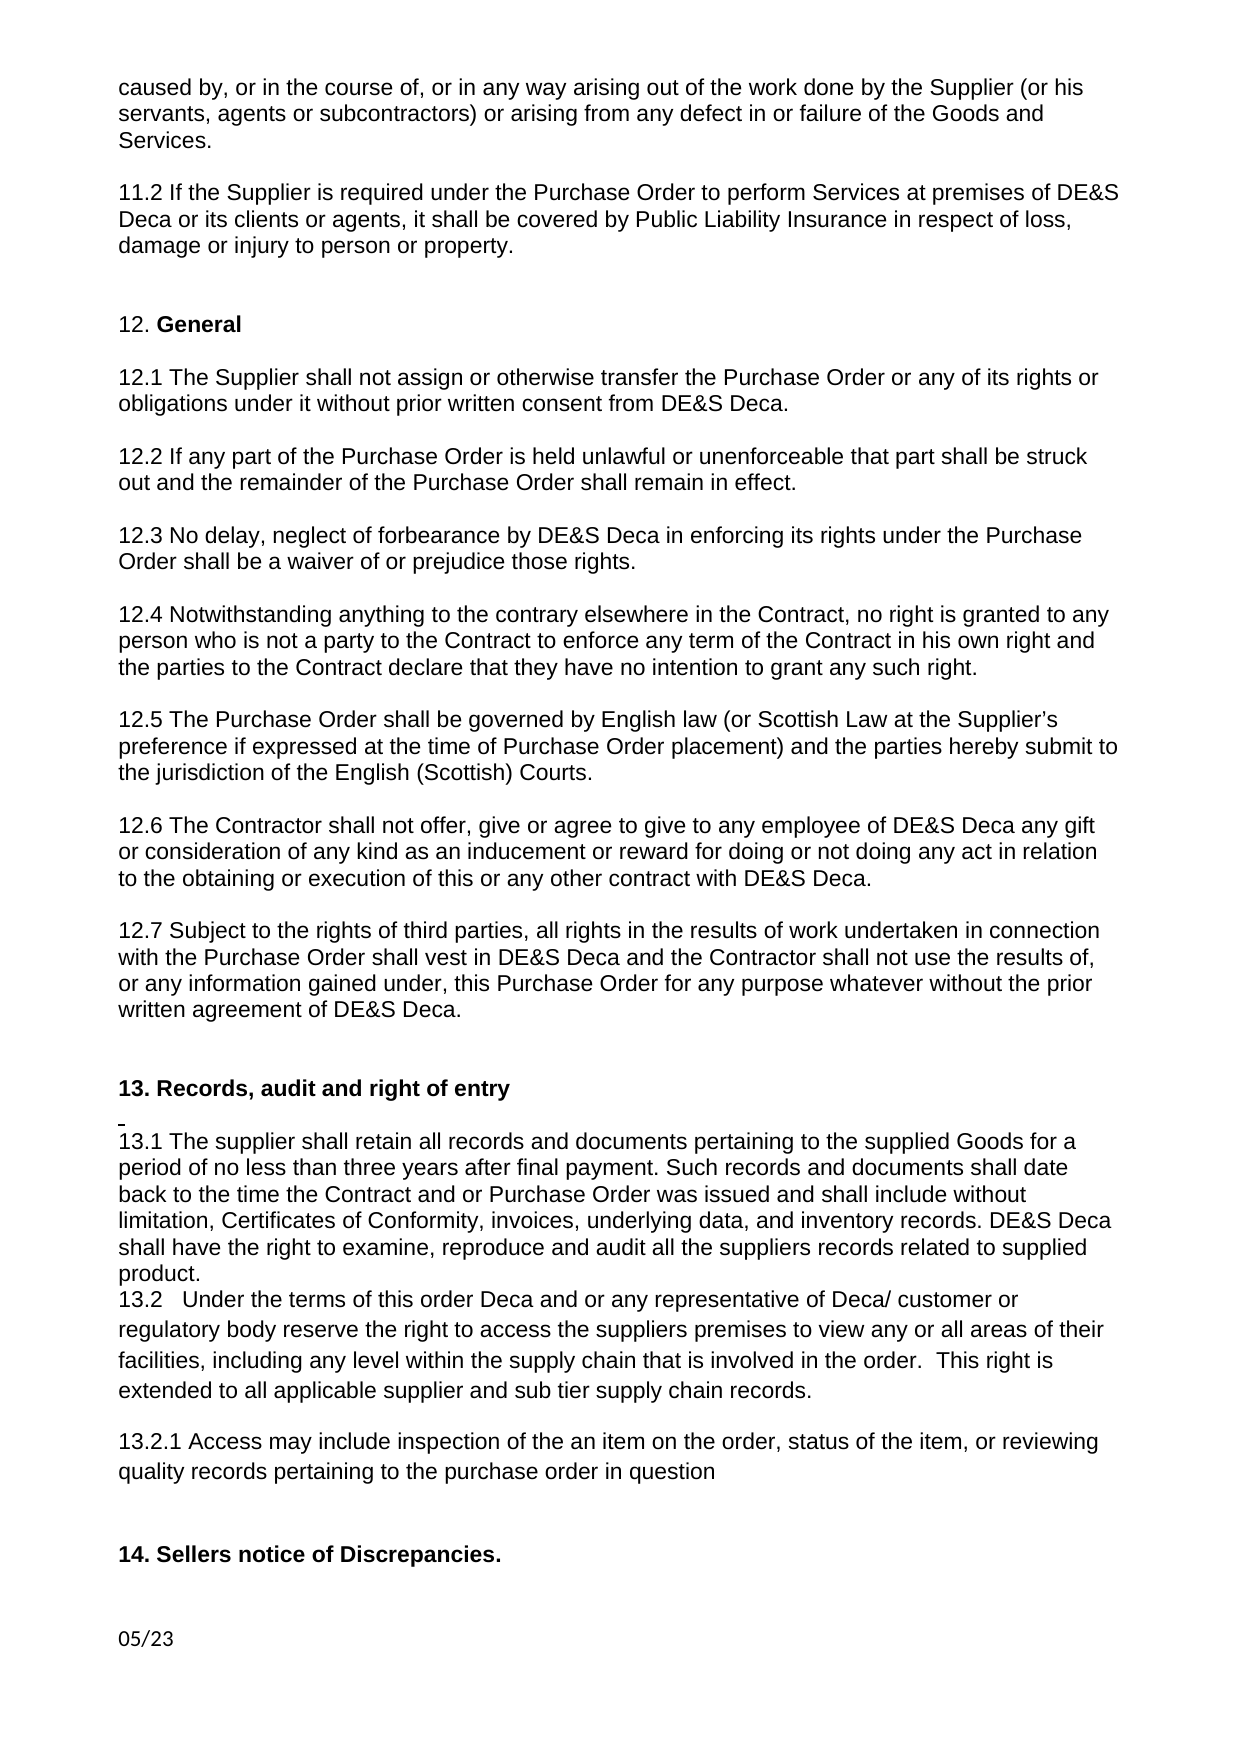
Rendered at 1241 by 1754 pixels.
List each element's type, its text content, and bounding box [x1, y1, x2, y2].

text 12.6 The Contractor shall not offer, give or agree to give to any employee of DE&S Deca any gift or consideration of any kind as an inducement or reward for doing or not doing any act in relation to the obtaining or execution of this or any other contract with DE&S Deca. [118, 812, 1118, 891]
text 12.5 The Purchase Order shall be governed by English law (or Scottish Law at the Supplier’s preference if expressed at the time of Purchase Order placement) and the parties hereby submit to the jurisdiction of the English (Scottish) Courts. [118, 706, 1118, 785]
text 14. Sellers notice of Discrepancies. [118, 1541, 1122, 1567]
text 12.3 No delay, neglect of forbearance by DE&S Deca in enforcing its rights under the Purchase Order shall be a waiver of or prejudice those rights. [118, 522, 1119, 574]
text 12.1 The Supplier shall not assign or otherwise transfer the Purchase Order or any of its rights or obligations under it without prior written consent from DE&S Deca. [118, 364, 1119, 416]
text 12.4 Notwithstanding anything to the contrary elsewhere in the Contract, no right is granted to any person who is not a party to the Contract to enforce any term of the Contract in his own right and the parties to the Contract declare that they have no intention to grant any such right. [118, 601, 1119, 680]
text 12.2 If any part of the Purchase Order is held unlawful or unenforceable that part shall be struck out and the remainder of the Purchase Order shall remain in effect. [118, 443, 1119, 496]
text caused by, or in the course of, or in any way arising out of the work done by the Supplier (or his servants, agents or subcontractors) or arising from any defect in or failure of the Goods and Services. [118, 74, 1122, 153]
text 12.7 Subject to the rights of third parties, all rights in the results of work undertaken in connection with the Purchase Order shall vest in DE&S Deca and the Contractor shall not use the results of, or any information gained under, this Purchase Order for any purpose whatever without the prior written agreement of DE&S Deca. [118, 917, 1118, 1023]
text 13.1 The supplier shall retain all records and documents pertaining to the supplied Goods for a period of no less than three years after final payment. Such records and documents shall date back to the time the Contract and or Purchase Order was issued and shall include without limitation, Certificates of Conformity, invoices, underlying data, and inventory records. DE&S Deca shall have the right to examine, reproduce and audit all the suppliers records related to supplied product. [118, 1128, 1118, 1286]
text 11.2 If the Supplier is required under the Purchase Order to perform Services at premises of DE&S Deca or its clients or agents, it shall be covered by Public Liability Insurance in respect of loss, damage or injury to person or property. [118, 179, 1122, 258]
text 13. Records, audit and right of entry [118, 1075, 1118, 1102]
text 13.2 Under the terms of this order Deca and or any representative of Deca/ customer or regulatory body reserve the right to access the suppliers premises to view any or all areas of their facilities, including any level within the supply chain that is involved in the order. This right is extended to all applicable supplier and sub tier supply chain records. [118, 1286, 1122, 1403]
text 12. General [118, 311, 1119, 337]
text 13.2.1 Access may include inspection of the an item on the order, status of the item, or reviewing quality records pertaining to the purchase order in question [118, 1428, 1122, 1484]
